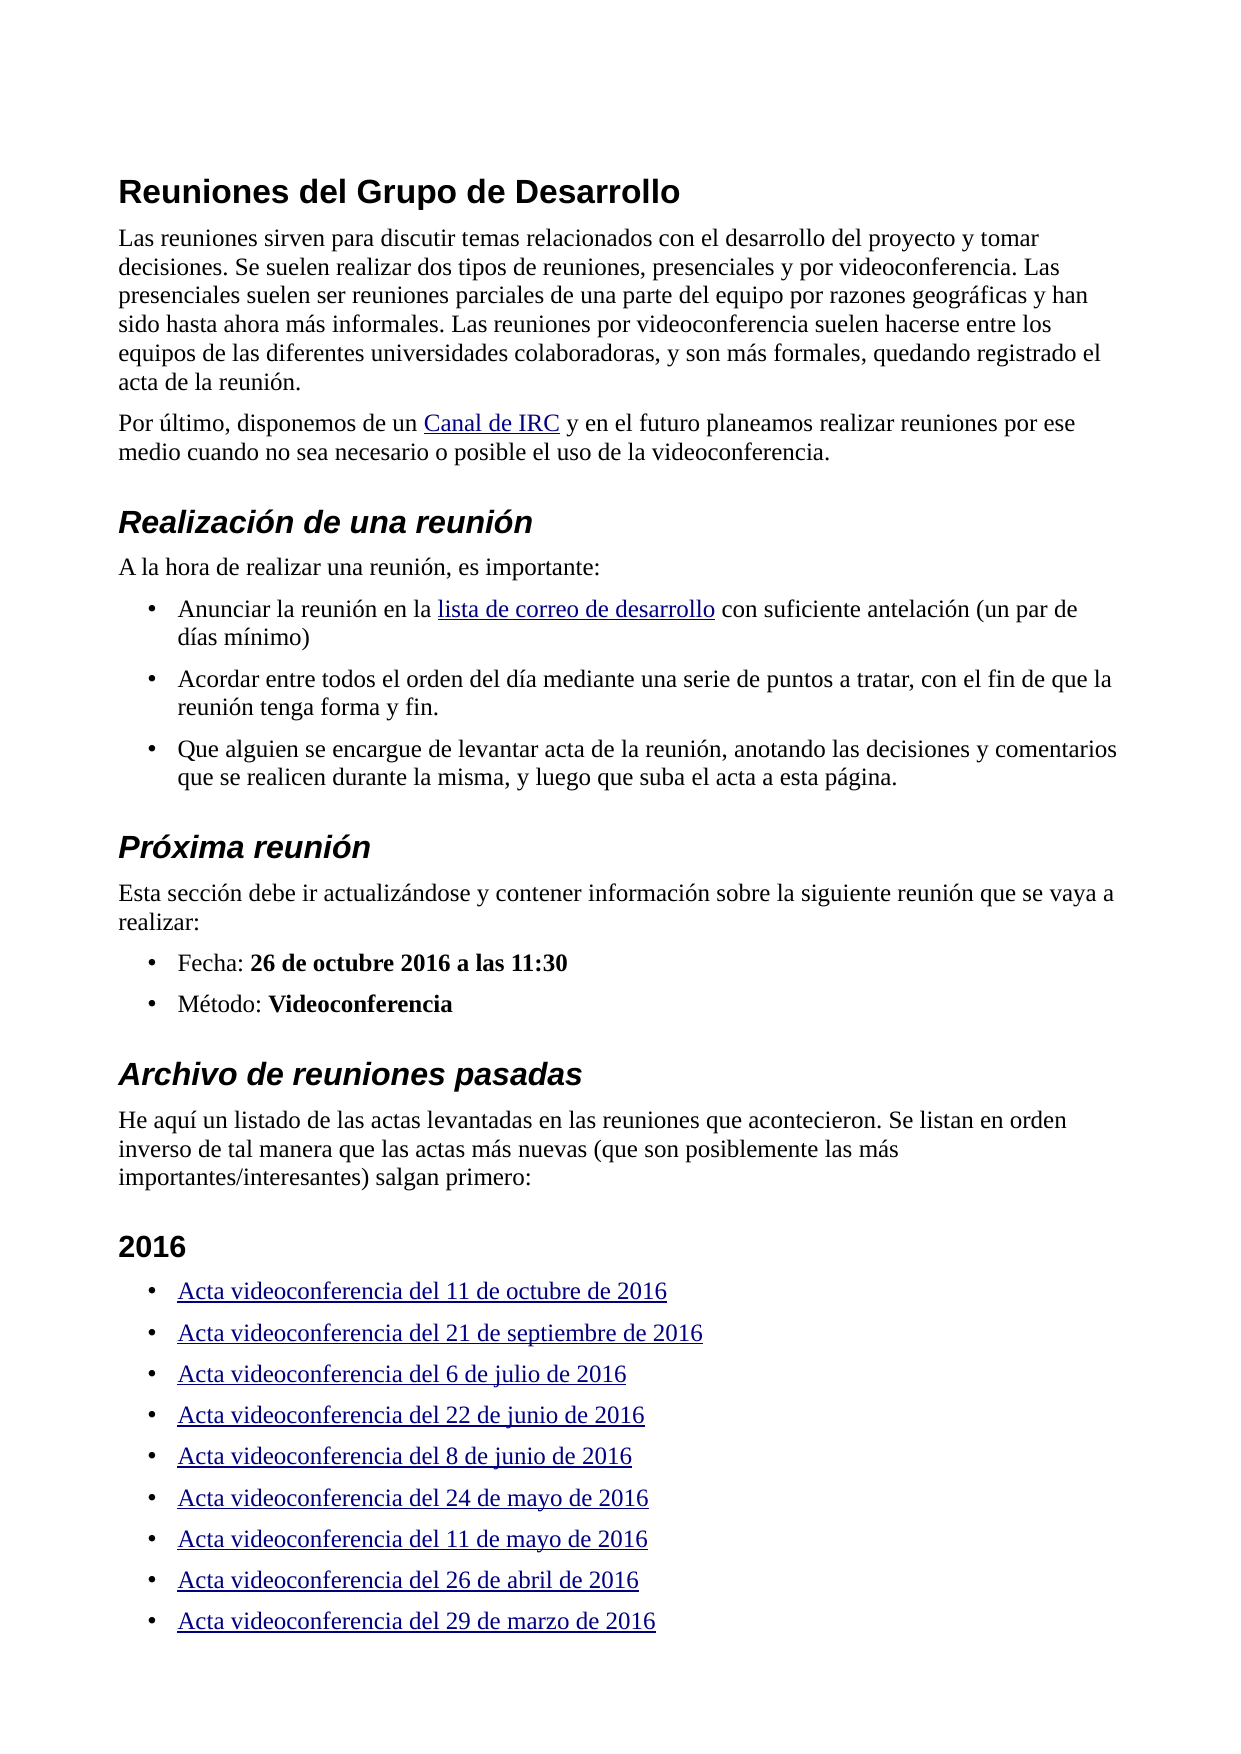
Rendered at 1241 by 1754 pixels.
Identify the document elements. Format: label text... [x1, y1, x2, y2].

list Acta videoconferencia del 29 de marzo de 2016 [148, 1606, 1122, 1635]
list Método: Videoconferencia [148, 989, 1122, 1018]
text Esta sección debe ir actualizándose y contener información sobre la siguiente reunión que se vaya a realizar: [118, 878, 1122, 936]
list Anunciar la reunión en la lista de correo de desarrollo con suficiente antelación (un par de días mínimo) [148, 594, 1122, 651]
list Que alguien se encargue de levantar acta de la reunión, anotando las decisiones y comentarios que se realicen durante la misma, y luego que suba el acta a esta página. [148, 734, 1122, 791]
list Fecha: 26 de octubre 2016 a las 11:30 [148, 948, 1122, 977]
list Acta videoconferencia del 11 de octubre de 2016 [148, 1276, 1122, 1305]
text He aquí un listado de las actas levantadas en las reuniones que acontecieron. Se listan en orden inverso de tal manera que las actas más nuevas (que son posiblemente las más importantes/interesantes) salgan primero: [118, 1105, 1122, 1191]
list Acordar entre todos el orden del día mediante una serie de puntos a tratar, con el fin de que la reunión tenga forma y fin. [148, 664, 1122, 721]
list Acta videoconferencia del 11 de mayo de 2016 [148, 1524, 1122, 1553]
subtitle Próxima reunión [118, 829, 1122, 866]
subtitle Reuniones del Grupo de Desarrollo [118, 172, 1122, 211]
text A la hora de realizar una reunión, es importante: [118, 552, 1122, 581]
list Acta videoconferencia del 21 de septiembre de 2016 [148, 1318, 1122, 1346]
text Por último, disponemos de un Canal de IRC y en el futuro planeamos realizar reuniones por ese medio cuando no sea necesario o posible el uso de la videoconferencia. [118, 408, 1122, 466]
subtitle Realización de una reunión [118, 503, 1122, 540]
list Acta videoconferencia del 6 de julio de 2016 [148, 1359, 1122, 1388]
list Acta videoconferencia del 22 de junio de 2016 [148, 1400, 1122, 1429]
list Acta videoconferencia del 24 de mayo de 2016 [148, 1483, 1122, 1511]
list Acta videoconferencia del 26 de abril de 2016 [148, 1565, 1122, 1594]
list Acta videoconferencia del 8 de junio de 2016 [148, 1441, 1122, 1470]
subtitle 2016 [118, 1229, 1122, 1264]
text Las reuniones sirven para discutir temas relacionados con el desarrollo del proyecto y tomar decisiones. Se suelen realizar dos tipos de reuniones, presenciales y por videoconferencia. Las presenciales suelen ser reuniones parciales de una parte del equipo por razones geográficas y han sido hasta ahora más informales. Las reuniones por videoconferencia suelen hacerse entre los equipos de las diferentes universidades colaboradoras, y son más formales, quedando registrado el acta de la reunión. [118, 223, 1122, 396]
subtitle Archivo de reuniones pasadas [118, 1056, 1122, 1092]
